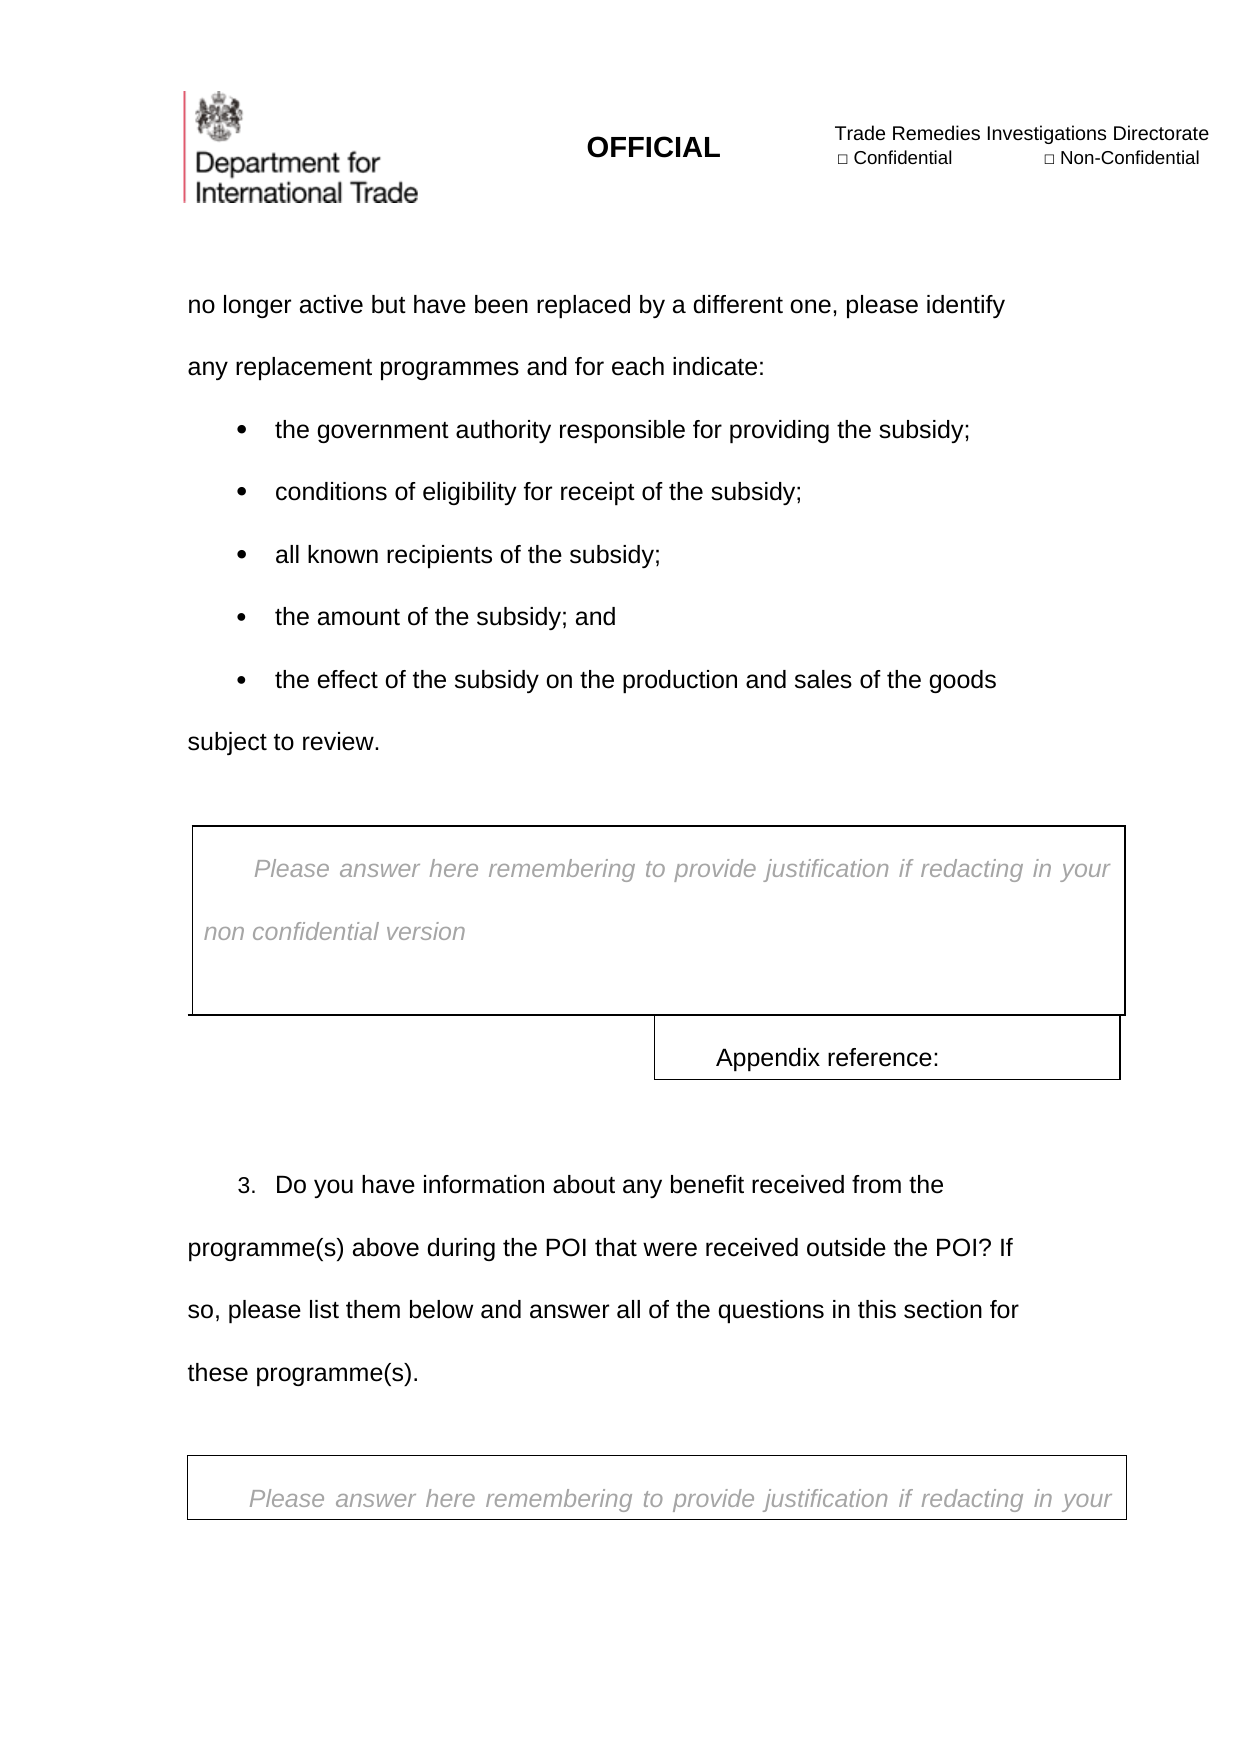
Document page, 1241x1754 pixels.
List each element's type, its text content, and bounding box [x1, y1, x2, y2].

list Do you have information about any benefit received from the programme(s) above during the POI that were received outside the POI? If so, please list them below and answer all of the questions in this section for these programme(s). [187, 1143, 1053, 1393]
list all known recipients of the subsidy; [187, 513, 1053, 575]
table_cell Appendix reference: [655, 1016, 1119, 1079]
table_cell [188, 1016, 654, 1079]
list the amount of the subsidy; and [187, 575, 1053, 638]
list no longer active but have been replaced by a different one, please identify any replacement programmes and for each indicate: [187, 263, 1053, 388]
list conditions of eligibility for receipt of the subsidy; [187, 450, 1053, 513]
table_header Please answer here remembering to provide justification if redacting in your [188, 1456, 1126, 1519]
list the effect of the subsidy on the production and sales of the goods subject to review. [187, 638, 1053, 763]
table_cell [1121, 1016, 1125, 1079]
table_header [188, 825, 192, 1014]
table_header Please answer here remembering to provide justification if redacting in your non confidential version [193, 827, 1124, 1014]
list the government authority responsible for providing the subsidy; [187, 388, 1053, 450]
